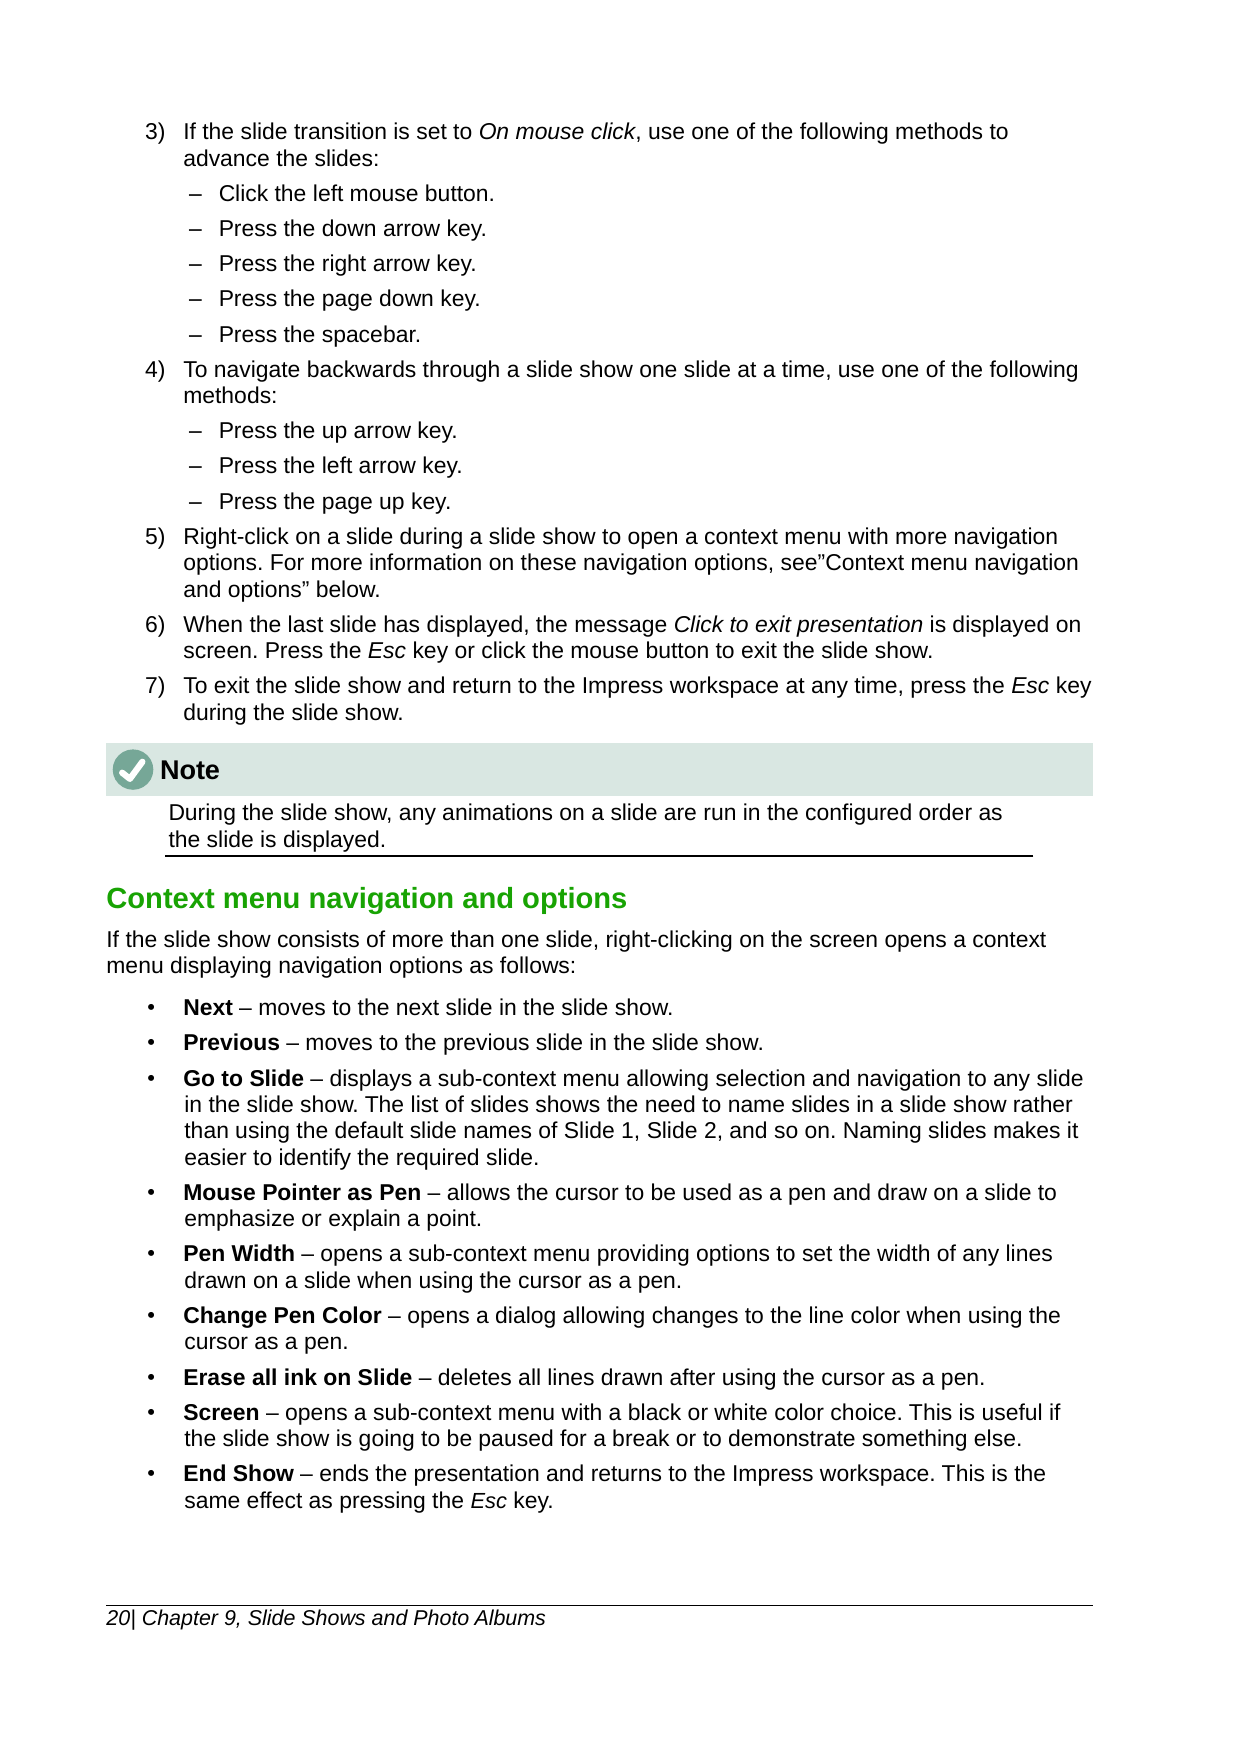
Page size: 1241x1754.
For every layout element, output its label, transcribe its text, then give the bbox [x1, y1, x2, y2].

list Press the spacebar. [189, 321, 1093, 347]
list Erase all ink on Slide – deletes all lines drawn after using the cursor as a pen. [144, 1361, 1093, 1390]
list Press the left arrow key. [189, 452, 1093, 479]
text During the slide show, any animations on a slide are run in the configured order as the slide is displayed. [165, 796, 1033, 855]
list Click the left mouse button. [189, 180, 1093, 206]
list Change Pen Color – opens a dialog allowing changes to the line color when using the cursor as a pen. [144, 1299, 1093, 1355]
list Press the page down key. [189, 285, 1093, 312]
list Right-click on a slide during a slide show to open a context menu with more navigation options. For more information on these navigation options, see”Context menu navigation and options” below. [165, 523, 1093, 602]
list End Show – ends the presentation and returns to the Impress workspace. This is the same effect as pressing the Esc key. [144, 1457, 1093, 1516]
list When the last slide has displayed, the message Click to exit presentation is displayed on screen. Press the Esc key or click the mouse button to exit the slide show. [165, 611, 1093, 663]
list Pen Width – opens a sub-context menu providing options to set the width of any lines drawn on a slide when using the cursor as a pen. [144, 1237, 1093, 1293]
list To navigate backwards through a slide show one slide at a time, use one of the following methods: [165, 356, 1093, 408]
list Press the right arrow key. [189, 250, 1093, 276]
list Screen – opens a sub-context menu with a black or white color choice. This is useful if the slide show is going to be paused for a break or to demonstrate something else. [144, 1396, 1093, 1451]
list To exit the slide show and return to the Impress workspace at any time, press the Esc key during the slide show. [165, 672, 1093, 725]
subtitle Note [106, 743, 1093, 796]
list If the slide transition is set to On mouse click, use one of the following methods to advance the slides: [165, 118, 1093, 171]
list Press the down arrow key. [189, 215, 1093, 241]
list Press the up arrow key. [189, 417, 1093, 444]
list Go to Slide – displays a sub-context menu allowing selection and navigation to any slide in the slide show. The list of slides shows the need to name slides in a slide show rather than using the default slide names of Slide 1, Slide 2, and so on. Naming slides makes it easier to identify the required slide. [144, 1062, 1093, 1170]
list Previous – moves to the previous slide in the slide show. [144, 1026, 1093, 1056]
list Mouse Pointer as Pen – allows the cursor to be used as a pen and draw on a slide to emphasize or explain a point. [144, 1176, 1093, 1232]
list Next – moves to the next slide in the slide show. [144, 991, 1093, 1021]
text If the slide show consists of more than one slide, right-clicking on the screen opens a context menu displaying navigation options as follows: [106, 926, 1093, 979]
subtitle Context menu navigation and options [106, 881, 1093, 914]
list Press the page up key. [189, 488, 1093, 514]
